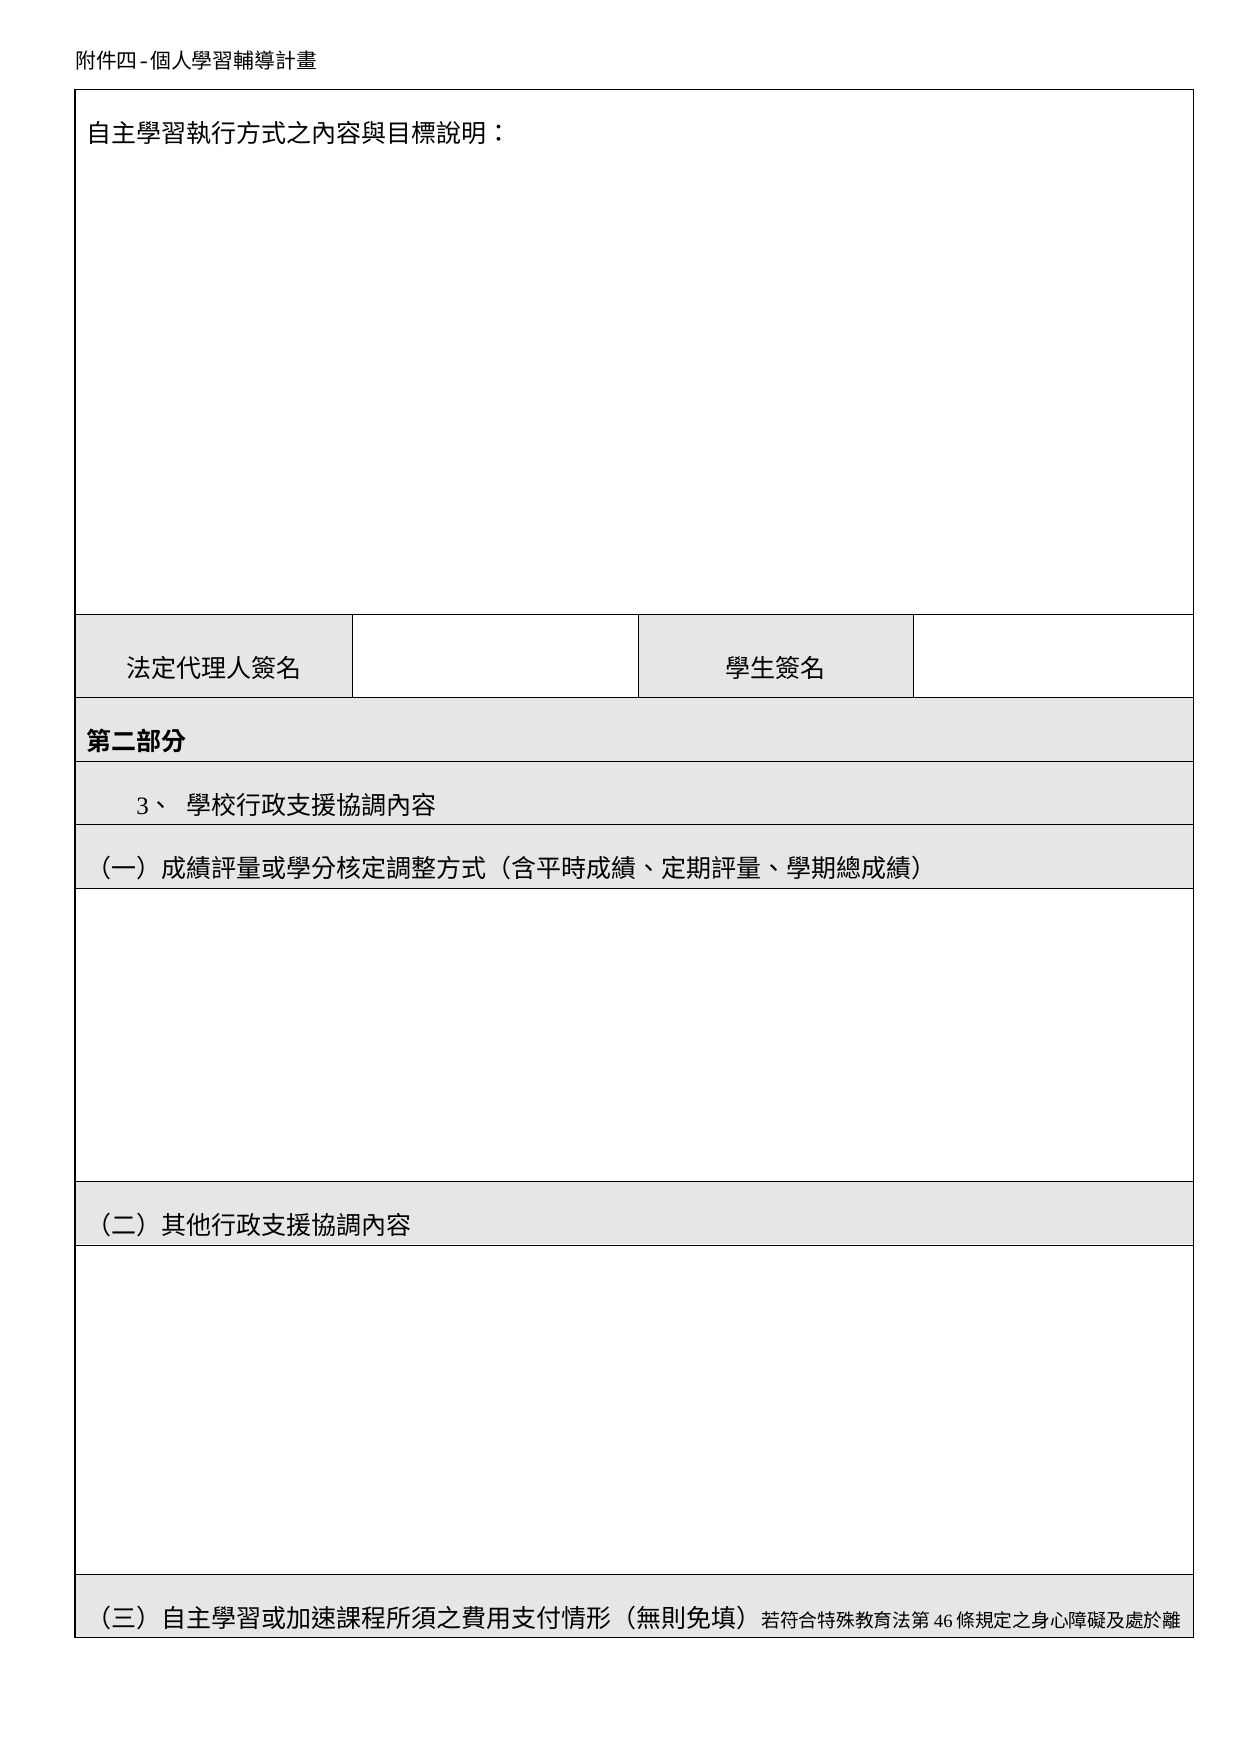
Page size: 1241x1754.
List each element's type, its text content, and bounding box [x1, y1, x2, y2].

table_cell [1194, 1574, 1240, 1637]
table_cell [76, 889, 1193, 1181]
table_cell [1194, 888, 1240, 1181]
table_cell [76, 1246, 1193, 1573]
table_cell [1194, 614, 1240, 697]
table_cell （一）成績評量或學分核定調整方式（含平時成績、定期評量、學期總成績） [76, 825, 1193, 888]
table_cell [1194, 697, 1240, 761]
table_cell 學生簽名 [639, 615, 913, 697]
table_cell 法定代理人簽名 [76, 615, 352, 697]
table_cell [1194, 761, 1240, 824]
table_cell 學校行政支援協調內容 [76, 762, 1193, 824]
table_cell [914, 615, 1193, 697]
table_cell [353, 615, 638, 697]
table_cell 自主學習執行方式之內容與目標說明： [76, 90, 1193, 614]
table_cell [1194, 89, 1240, 614]
table_cell [1194, 1245, 1240, 1573]
table_cell [1194, 824, 1240, 888]
table_cell （三）自主學習或加速課程所須之費用支付情形（無則免填）若符合特殊教育法第46條規定之身心障礙及處於離 [76, 1575, 1193, 1637]
table_cell （二）其他行政支援協調內容 [76, 1182, 1193, 1244]
table_cell [1194, 1181, 1240, 1244]
table_cell 第二部分 [76, 698, 1193, 761]
